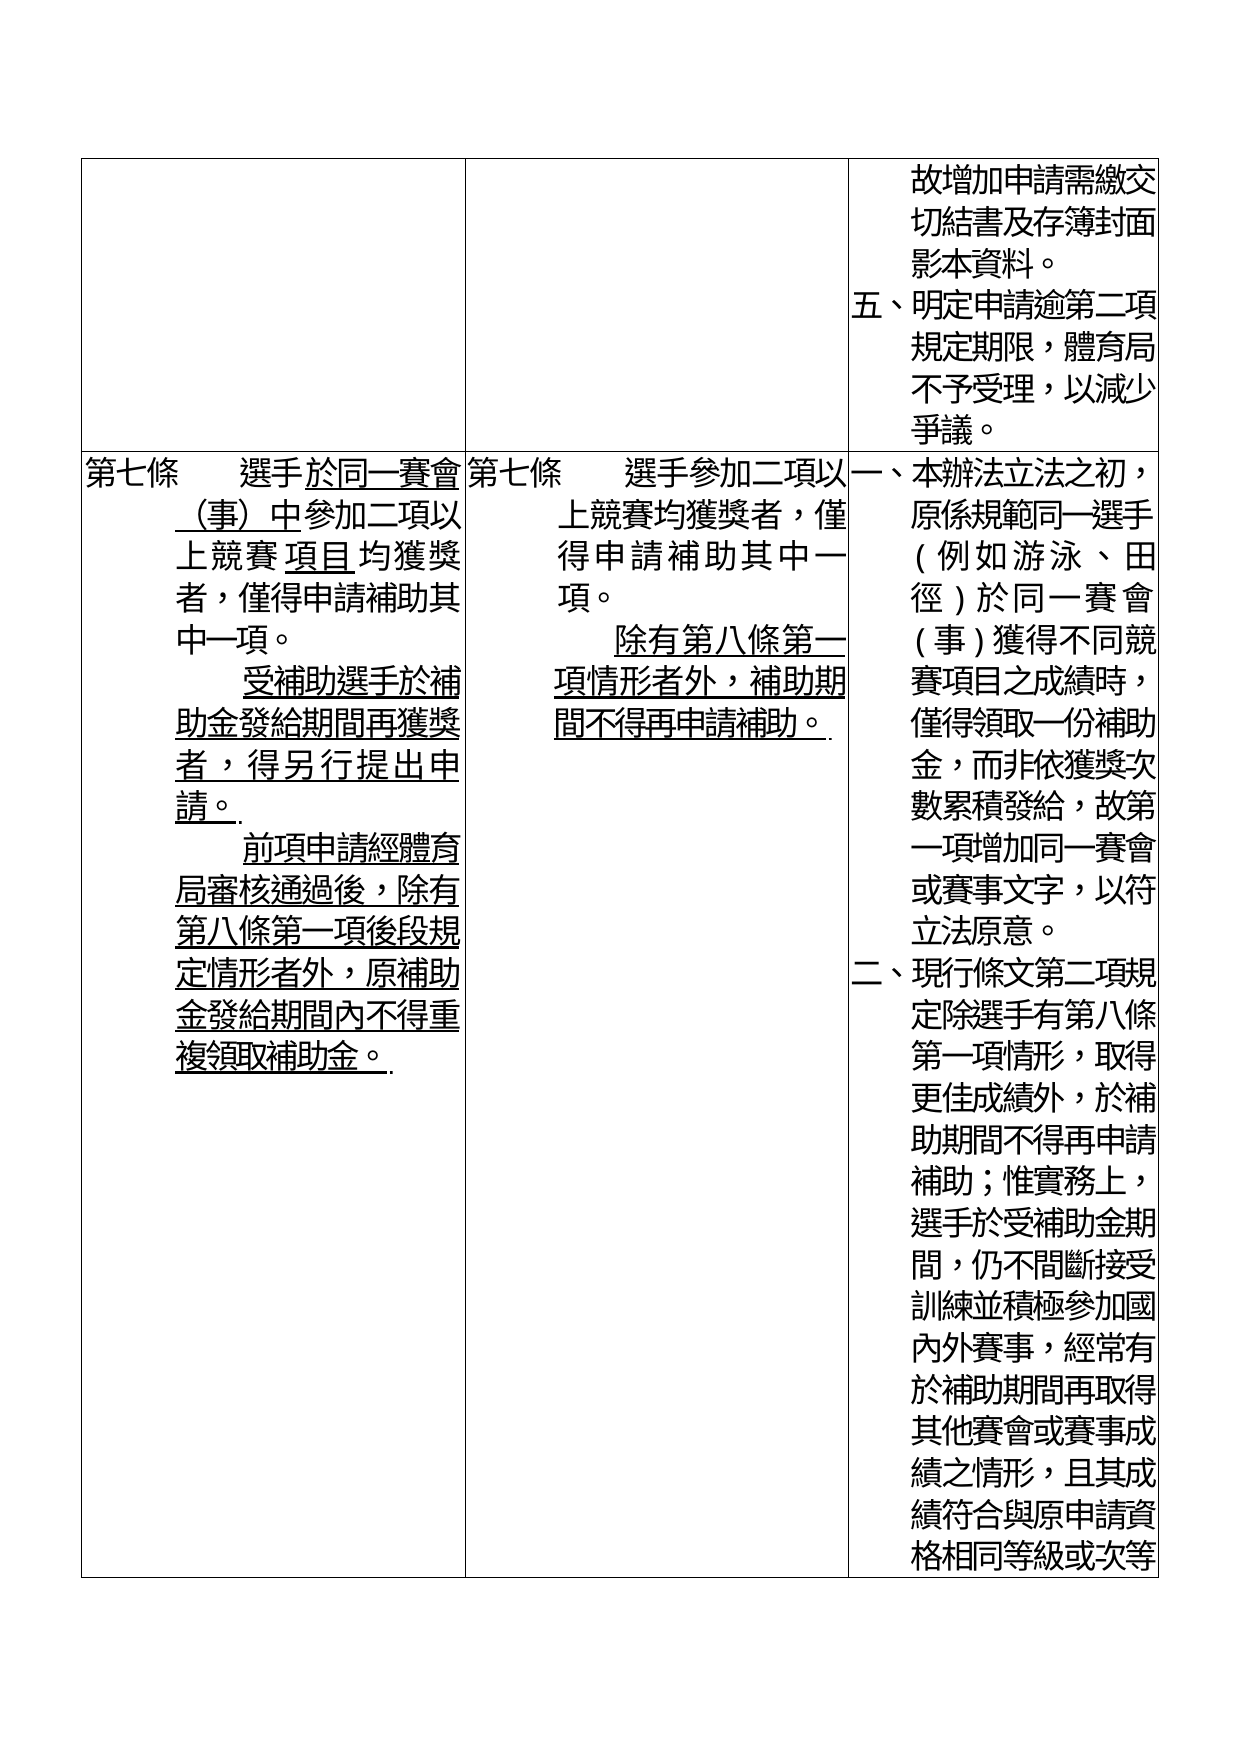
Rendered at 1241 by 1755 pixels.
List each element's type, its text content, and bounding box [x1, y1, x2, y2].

table_cell 一、本辦法立法之初，原係規範同一選手(例如游泳、田徑)於同一賽會(事)獲得不同競賽項目之成績時，僅得領取一份補助金，而非依獲獎次數累積發給，故第一項增加同一賽會或賽事文字，以符立法原意。 二、現行條文第二項規定除選手有第八條第一項情形，取得更佳成績外，於補助期間不得再申請補助；惟實務上，選手於受補助金期間，仍不間斷接受訓練並積極參加國內外賽事，經常有於補助期間再取得其他賽會或賽事成績之情形，且其成績符合與原申請資格相同等級或次等 [849, 452, 1158, 1577]
table_cell [82, 159, 465, 451]
table_cell 第七條 選手參加二項以上競賽均獲獎者，僅得申請補助其中一項。 除有第八條第一項情形者外，補助期間不得再申請補助。 [466, 452, 848, 1577]
table_cell [466, 159, 848, 451]
table_cell 第七條 選手於同一賽會（事）中參加二項以上競賽項目均獲獎者，僅得申請補助其中一項。 受補助選手於補助金發給期間再獲獎者，得另行提出申請。 前項申請經體育局審核通過後，除有第八條第一項後段規定情形者外，原補助金發給期間內不得重複領取補助金。 [82, 452, 465, 1577]
table_cell 故增加申請需繳交切結書及存簿封面影本資料。 五、明定申請逾第二項規定期限，體育局不予受理，以減少爭議。 [849, 159, 1158, 451]
